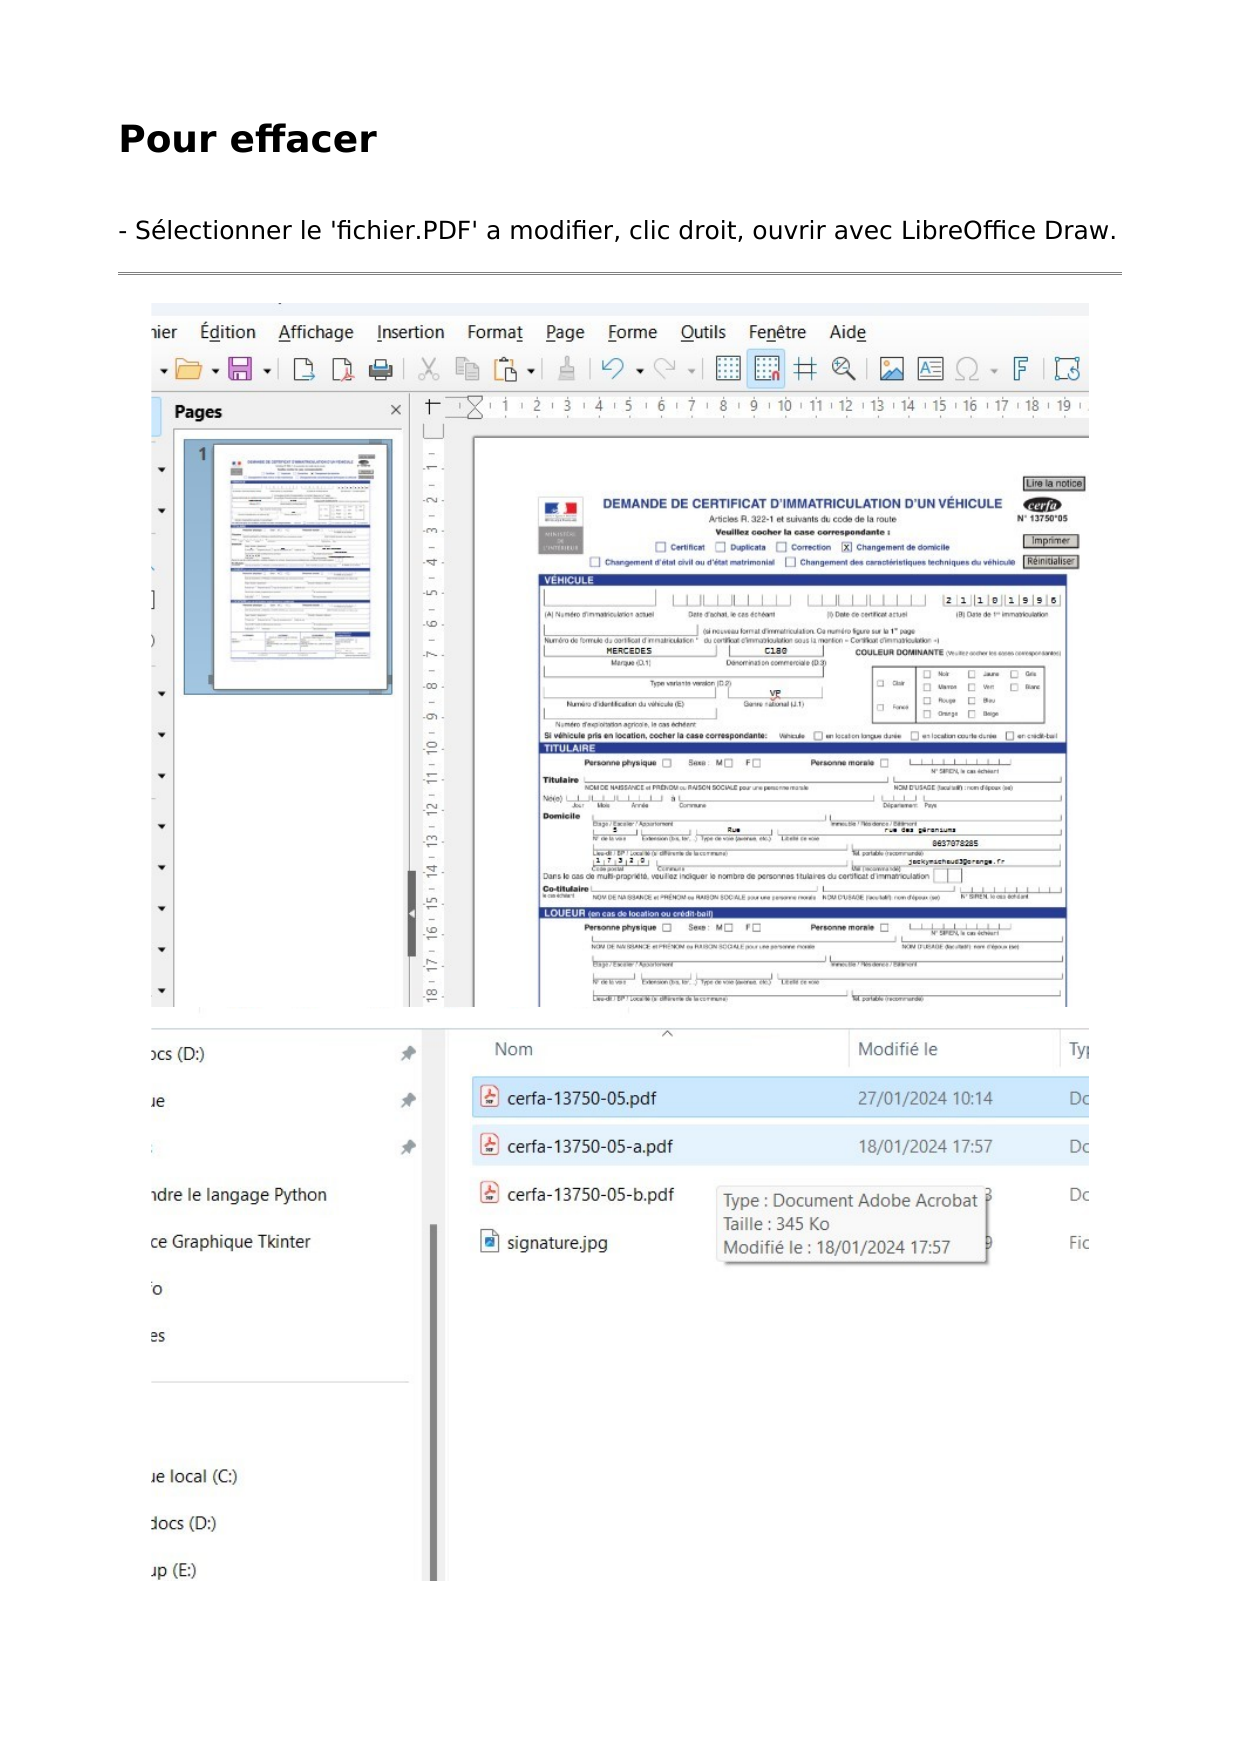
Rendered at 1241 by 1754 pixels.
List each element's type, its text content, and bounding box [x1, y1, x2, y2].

subtitle Pour effacer [118, 118, 1122, 162]
text - Sélectionner le 'fichier.PDF' a modifier, clic droit, ouvrir avec LibreOffice Draw. [118, 216, 1122, 245]
picture [151, 303, 1089, 1581]
